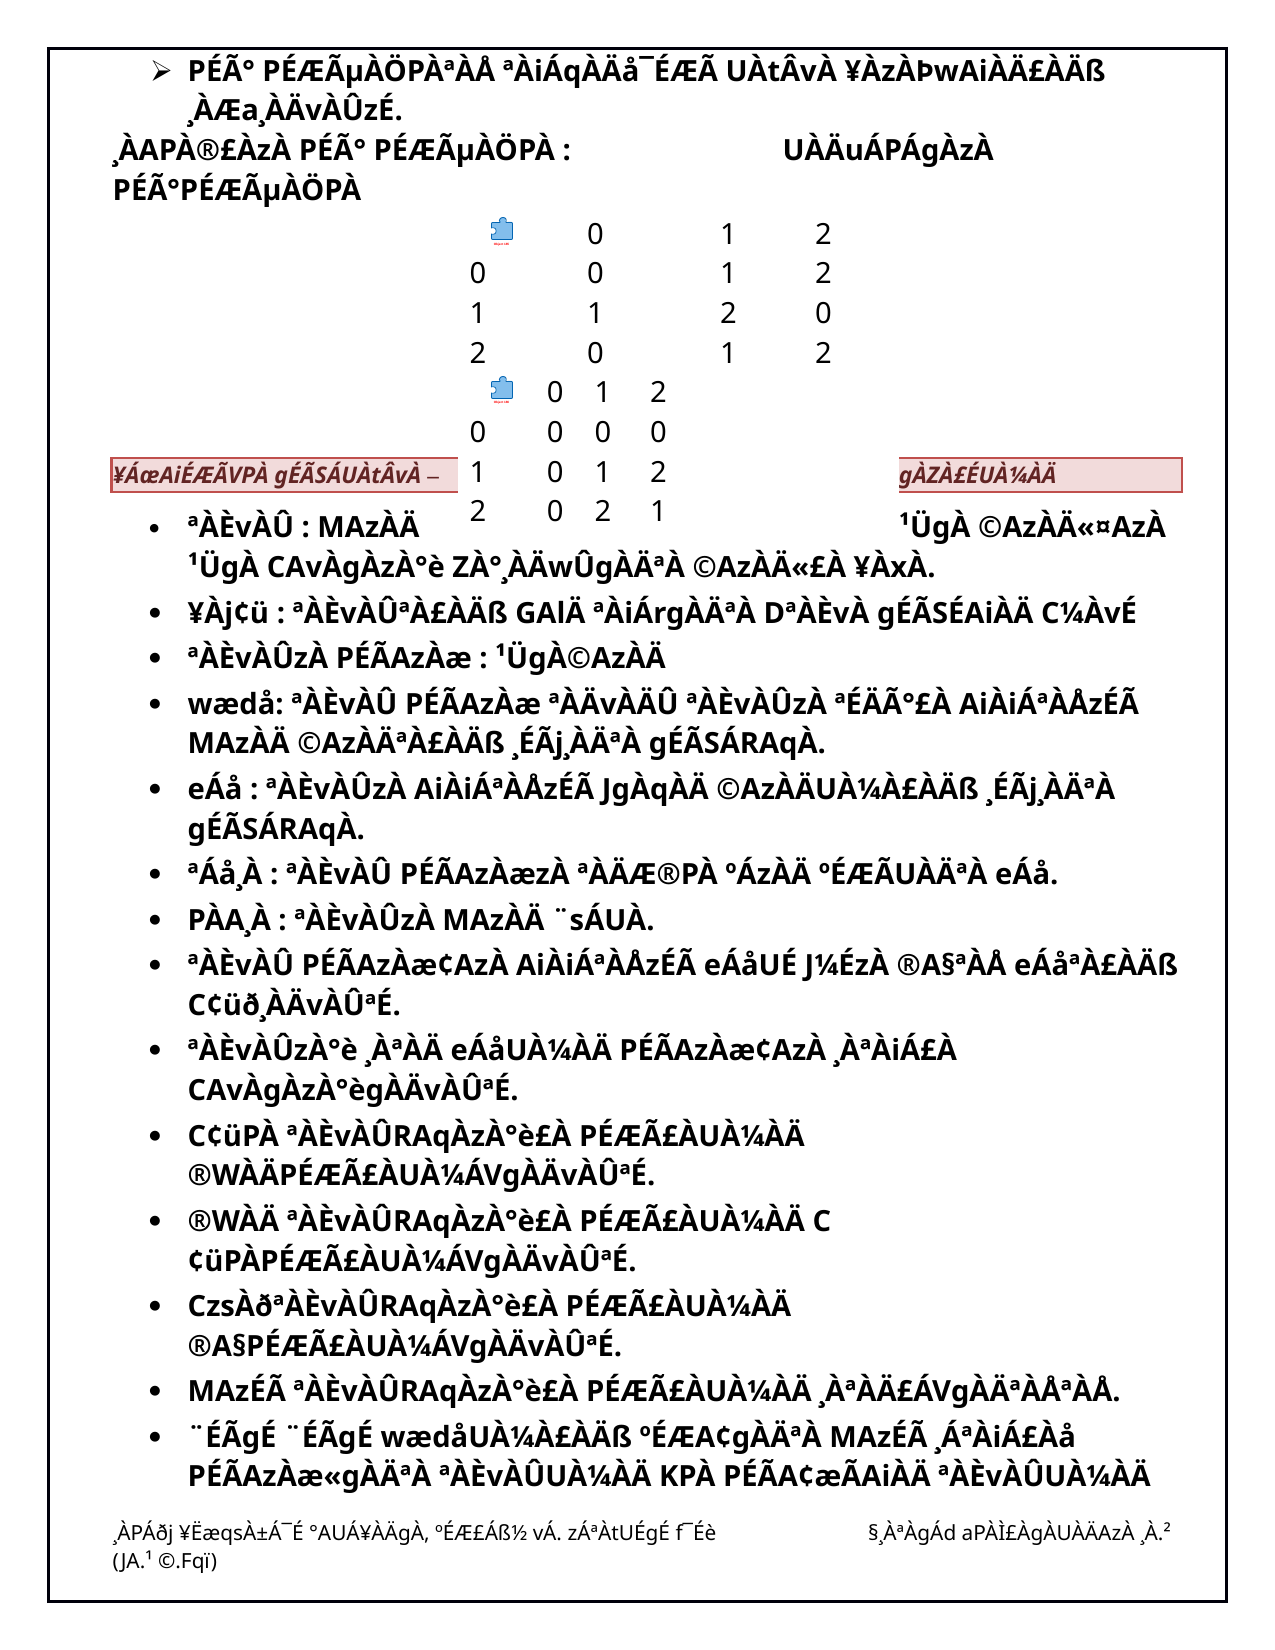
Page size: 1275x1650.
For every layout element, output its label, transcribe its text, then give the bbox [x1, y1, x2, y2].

list PÀA¸À : ªÀÈvÀÛzÀ MAzÀÄ ¨sÁUÀ. [150, 899, 1181, 939]
list eÁå : ªÀÈvÀÛzÀ AiÀiÁªÀÅzÉÃ JgÀqÀÄ ©AzÀÄUÀ¼À£ÀÄß ¸ÉÃj¸ÀÄªÀ gÉÃSÁRAqÀ. [150, 768, 1181, 848]
table_cell 0 [458, 253, 576, 292]
table_cell 2 [639, 372, 899, 411]
list ªÁå¸À : ªÀÈvÀÛ PÉÃAzÀæzÀ ªÀÄÆ®PÀ ºÁzÀÄ ºÉÆÃUÀÄªÀ eÁå. [150, 853, 1181, 893]
table_cell 0 [458, 411, 535, 451]
list ¨ÉÃgÉ ¨ÉÃgÉ wædåUÀ¼À£ÀÄß ºÉÆA¢gÀÄªÀ MAzÉÃ ¸ÁªÀiÁ£Àå PÉÃAzÀæ«gÀÄªÀ ªÀÈvÀÛUÀ¼ÀÄ KPÀ PÉÃA¢æÃAiÀÄ ªÀÈvÀÛUÀ¼ÀÄ [150, 1416, 1181, 1495]
list ªÀÈvÀÛzÀ°è ¸ÀªÀÄ eÁåUÀ¼ÀÄ PÉÃAzÀæ¢AzÀ ¸ÀªÀiÁ£À CAvÀgÀzÀ°ègÀÄvÀÛªÉ. [150, 1030, 1181, 1109]
table_cell 0 [576, 253, 708, 292]
subtitle ¥ÁæAiÉÆÃVPÀ gÉÃSÁUÀtÂvÀ – [113, 459, 458, 491]
table_header [458, 213, 576, 253]
table_cell 1 [576, 292, 708, 332]
table_cell 2 [458, 332, 576, 372]
table_cell 2 [804, 253, 899, 292]
list MAzÉÃ ªÀÈvÀÛRAqÀzÀ°è£À PÉÆÃ£ÀUÀ¼ÀÄ ¸ÀªÀÄ£ÁVgÀÄªÀÅªÀÅ. [150, 1371, 1181, 1410]
text ¸ÀAPÀ®£ÀzÀ PÉÃ° PÉÆÃμÀÖPÀ : UÀÄuÁPÁgÀzÀ PÉÃ°PÉÆÃμÀÖPÀ [112, 129, 1181, 209]
list C¢üPÀ ªÀÈvÀÛRAqÀzÀ°è£À PÉÆÃ£ÀUÀ¼ÀÄ ®WÀÄPÉÆÃ£ÀUÀ¼ÁVgÀÄvÀÛªÉ. [150, 1115, 1181, 1194]
table_cell 1 [583, 372, 638, 411]
table_cell 0 [804, 292, 899, 332]
table_cell 2 [639, 451, 899, 491]
table_header 2 [804, 213, 899, 253]
list ªÀÈvÀÛ PÉÃAzÀæ¢AzÀ AiÀiÁªÀÅzÉÃ eÁåUÉ J¼ÉzÀ ®A§ªÀÅ eÁåªÀ£ÀÄß C¢üð¸ÀÄvÀÛªÉ. [150, 944, 1181, 1024]
list CzsÀðªÀÈvÀÛRAqÀzÀ°è£À PÉÆÃ£ÀUÀ¼ÀÄ ®A§PÉÆÃ£ÀUÀ¼ÁVgÀÄvÀÛªÉ. [150, 1285, 1181, 1365]
list ªÀÈvÀÛ : MAzÀÄ ¹ÜgÀ ©AzÀÄ«¤AzÀ ¹ÜgÀ CAvÀgÀzÀ°è ZÀ°¸ÀÄwÛgÀÄªÀ ©AzÀÄ«£À ¥ÀxÀ. [150, 507, 1181, 586]
table_cell 2 [804, 332, 899, 372]
subtitle gÀZÀ£ÉUÀ¼ÀÄ [899, 459, 1181, 491]
table_cell 2 [709, 292, 803, 332]
list PÉÃ° PÉÆÃμÀÖPÀªÀÅ ªÀiÁqÀÄå¯ÉÆÃ UÀtÂvÀ ¥ÀzÀÞwAiÀÄ£ÀÄß ¸ÀÆa¸ÀÄvÀÛzÉ. [150, 50, 1181, 129]
table_cell 0 [639, 411, 899, 451]
table_cell 2 [583, 491, 638, 530]
table_cell 0 [583, 411, 638, 451]
list ®WÀÄ ªÀÈvÀÛRAqÀzÀ°è£À PÉÆÃ£ÀUÀ¼ÀÄ C¢üPÀPÉÆÃ£ÀUÀ¼ÁVgÀÄvÀÛªÉ. [150, 1200, 1181, 1279]
table_cell 1 [639, 491, 899, 530]
table_cell 2 [458, 491, 535, 530]
table_cell 0 [576, 332, 708, 372]
table_header 0 [576, 213, 708, 253]
list ªÀÈvÀÛzÀ PÉÃAzÀæ : ¹ÜgÀ©AzÀÄ [150, 637, 1181, 677]
table_cell 0 [535, 491, 583, 530]
table_cell 1 [458, 292, 576, 332]
table_cell 0 [535, 411, 583, 451]
table_cell [458, 372, 535, 411]
table_cell 1 [709, 253, 803, 292]
table_cell 0 [535, 451, 583, 491]
table_cell 1 [583, 451, 638, 491]
table_cell 1 [458, 451, 535, 491]
list ¥Àj¢ü : ªÀÈvÀÛªÀ£ÀÄß GAlÄ ªÀiÁrgÀÄªÀ DªÀÈvÀ gÉÃSÉAiÀÄ C¼ÀvÉ [150, 592, 1181, 632]
list wædå: ªÀÈvÀÛ PÉÃAzÀæ ªÀÄvÀÄÛ ªÀÈvÀÛzÀ ªÉÄÃ°£À AiÀiÁªÀÅzÉÃ MAzÀÄ ©AzÀÄªÀ£ÀÄß ¸ÉÃj¸ÀÄªÀ gÉÃSÁRAqÀ. [150, 683, 1181, 762]
table_cell 1 [709, 332, 803, 372]
table_cell 0 [535, 372, 583, 411]
table_header 1 [709, 213, 803, 253]
